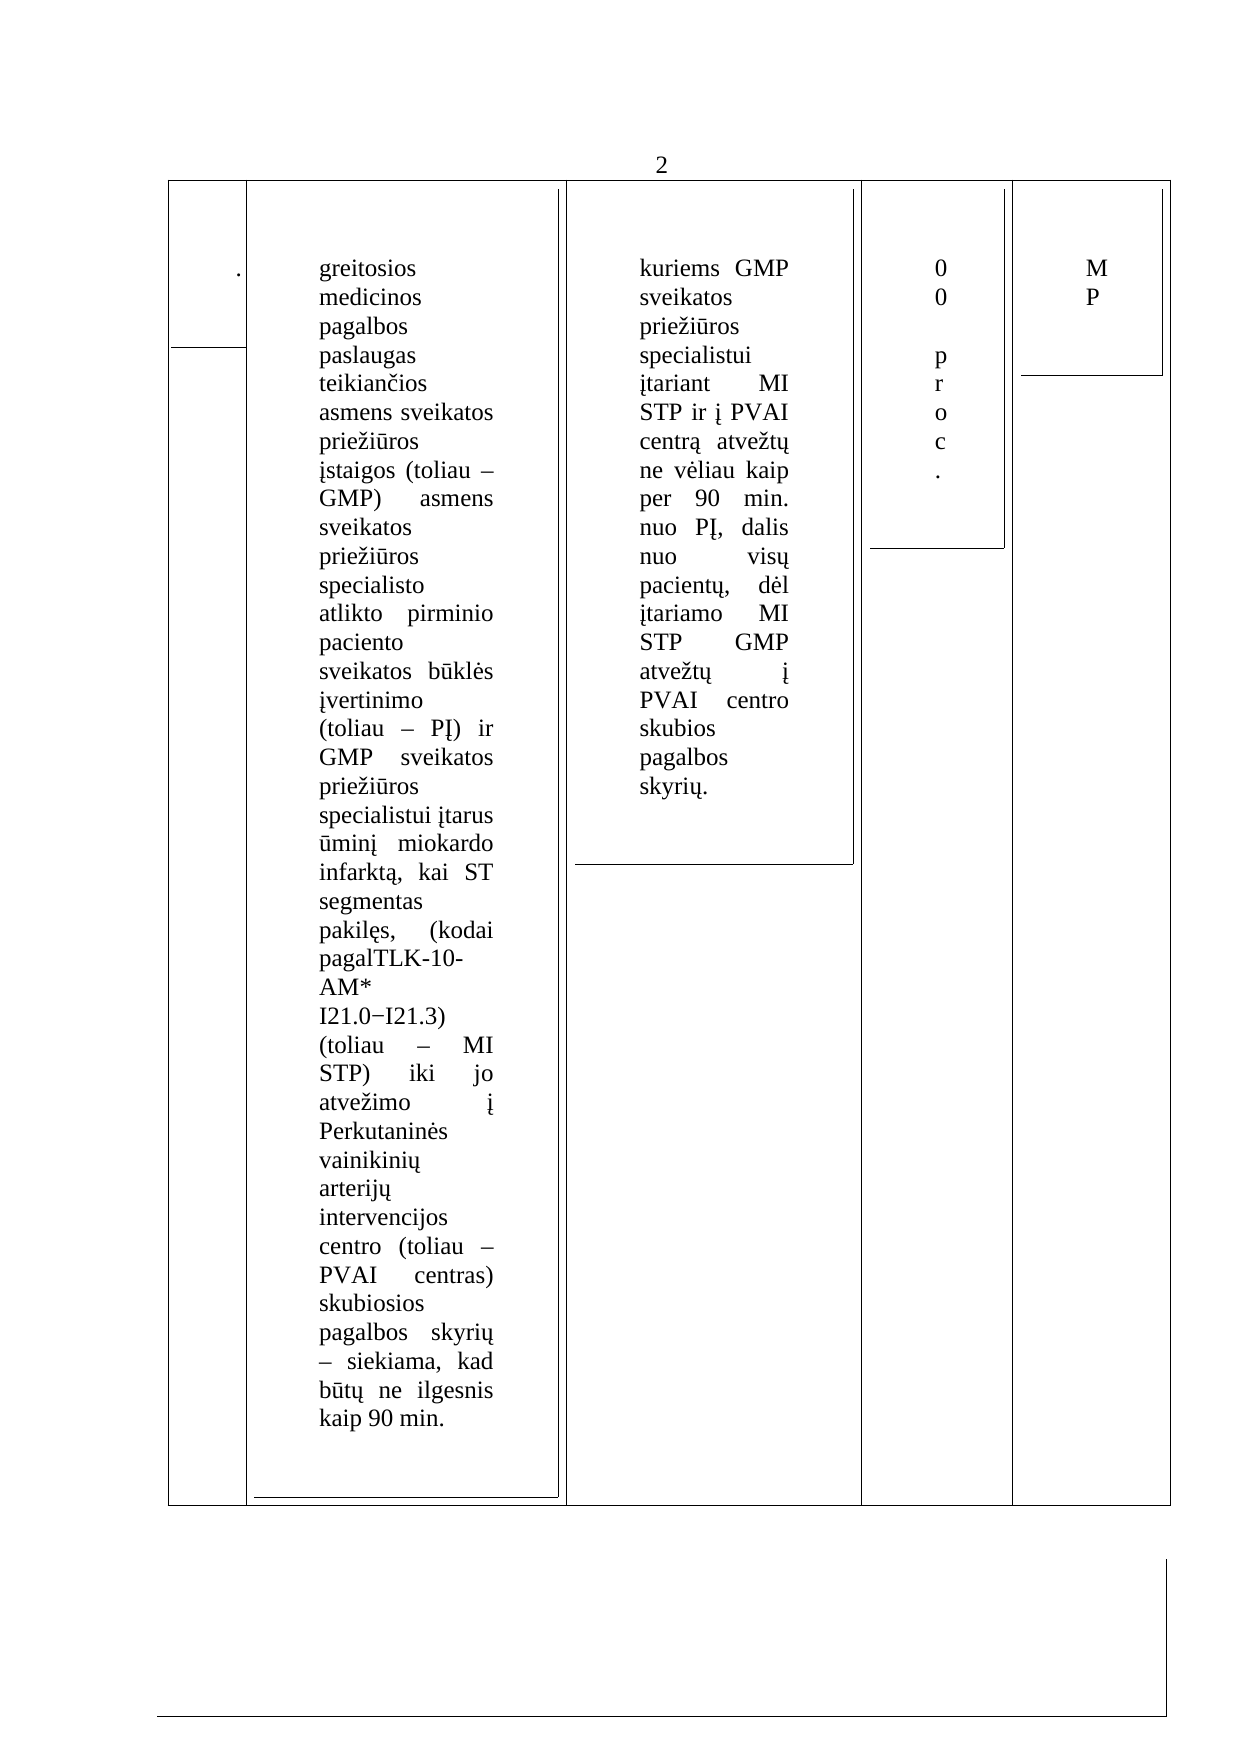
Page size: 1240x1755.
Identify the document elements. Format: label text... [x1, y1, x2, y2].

table_cell kuriems GMP sveikatos priežiūros specialistui įtariant MI STP ir į PVAI centrą atvežtų ne vėliau kaip per 90 min. nuo PĮ, dalis nuo visų pacientų, dėl įtariamo MI STP GMP atvežtų į PVAI centro skubios pagalbos skyrių. [567, 181, 861, 1505]
table_cell 00 proc. [862, 181, 1012, 1505]
table_cell greitosios medicinos pagalbos paslaugas teikiančios asmens sveikatos priežiūros įstaigos (toliau – GMP) asmens sveikatos priežiūros specialisto atlikto pirminio paciento sveikatos būklės įvertinimo (toliau – PĮ) ir GMP sveikatos priežiūros specialistui įtarus ūminį miokardo infarktą, kai ST segmentas pakilęs, (kodai pagalTLK-10-AM* I21.0−I21.3) (toliau – MI STP) iki jo atvežimo į Perkutaninės vainikinių arterijų intervencijos centro (toliau – PVAI centras) skubiosios pagalbos skyrių – siekiama, kad būtų ne ilgesnis kaip 90 min. [247, 181, 566, 1505]
table_cell . [169, 181, 246, 1505]
table_cell MP [1013, 181, 1170, 1505]
